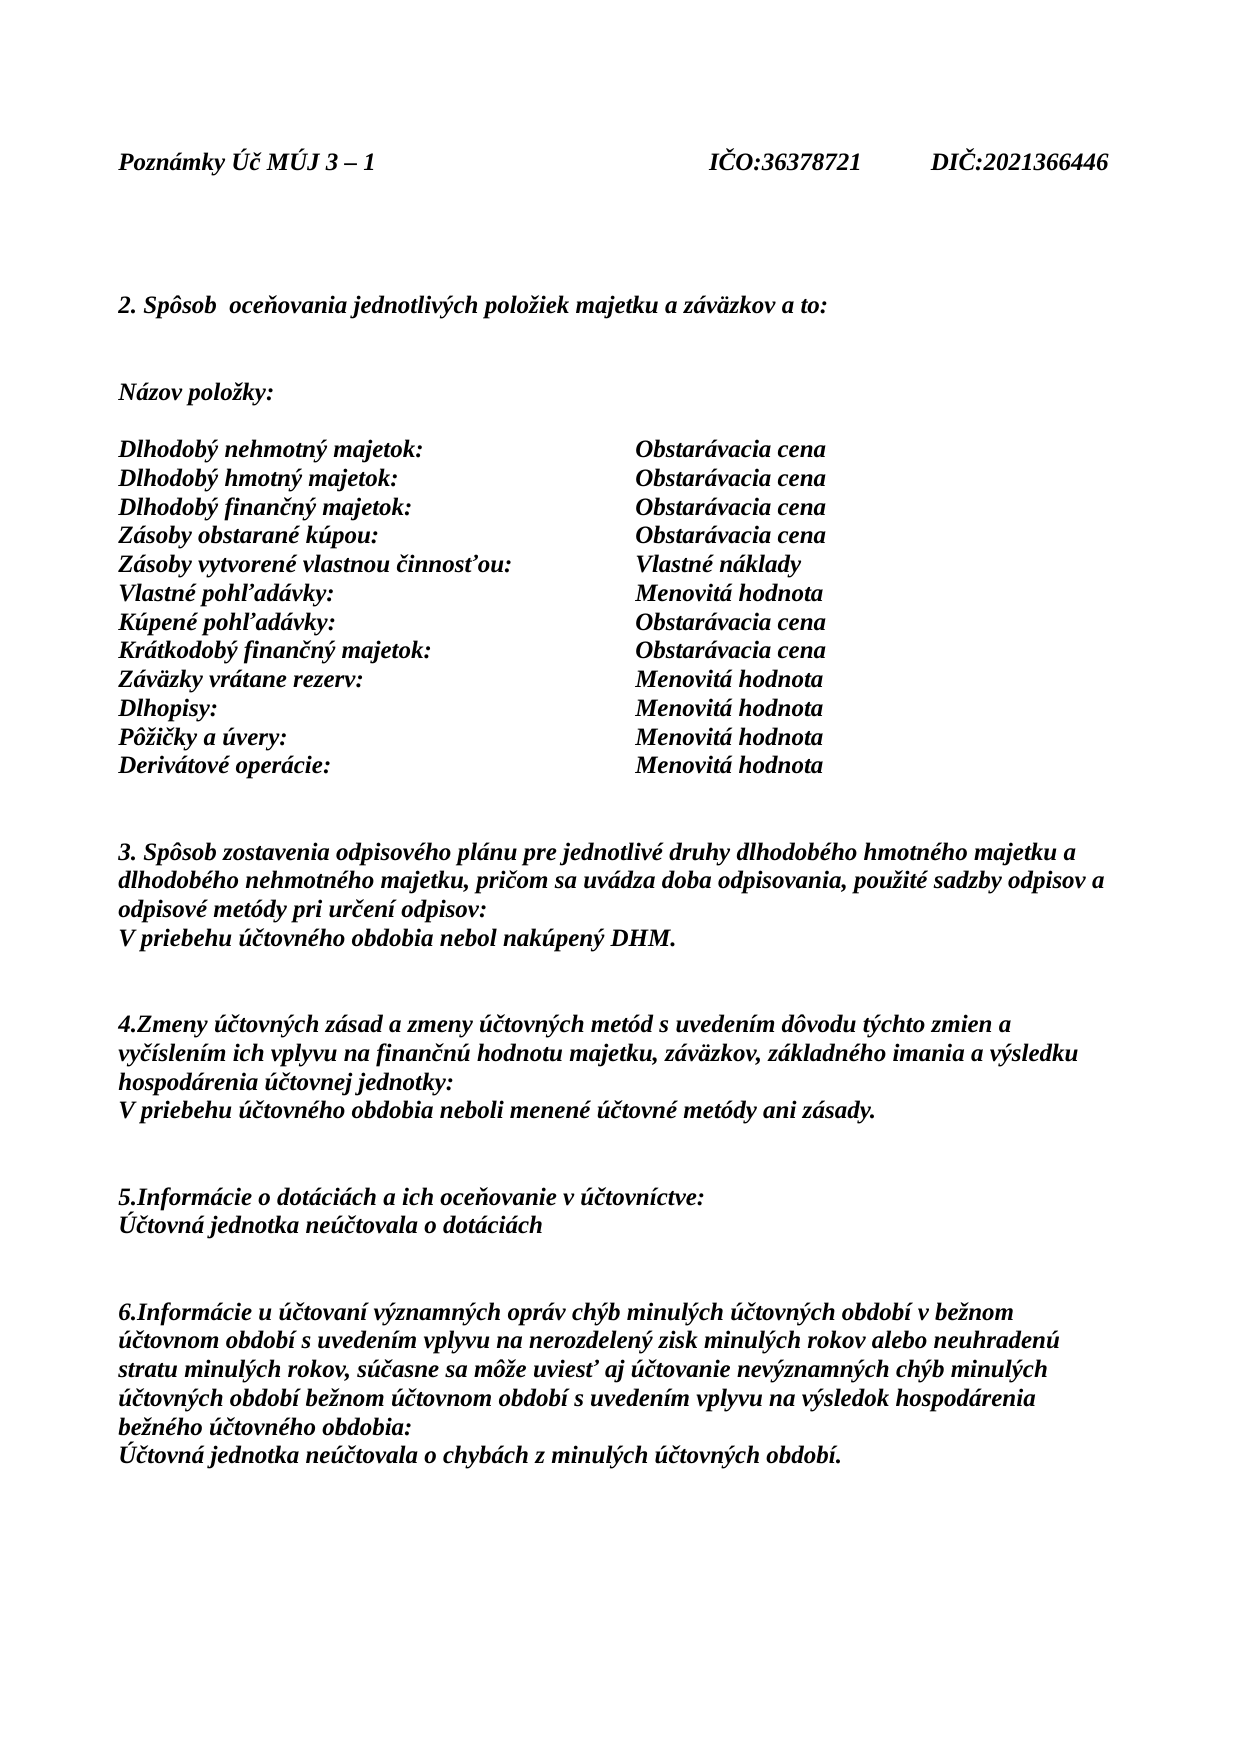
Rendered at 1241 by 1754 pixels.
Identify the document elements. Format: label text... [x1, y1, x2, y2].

text Záväzky vrátane rezerv: Menovitá hodnota [118, 664, 1122, 693]
text Dlhodobý hmotný majetok: Obstarávacia cena [118, 463, 1122, 492]
text 4.Zmeny účtovných zásad a zmeny účtovných metód s uvedením dôvodu týchto zmien a vyčíslením ich vplyvu na finančnú hodnotu majetku, záväzkov, základného imania a výsledku hospodárenia účtovnej jednotky: [118, 1009, 1122, 1096]
text V priebehu účtovného obdobia nebol nakúpený DHM. [118, 923, 1122, 952]
text Účtovná jednotka neúčtovala o chybách z minulých účtovných období. [118, 1441, 1122, 1469]
text Dlhopisy: Menovitá hodnota [118, 693, 1122, 722]
text Účtovná jednotka neúčtovala o dotáciách [118, 1211, 1122, 1239]
text 5.Informácie o dotáciách a ich oceňovanie v účtovníctve: [118, 1182, 1122, 1211]
text Pôžičky a úvery: Menovitá hodnota [118, 722, 1122, 751]
text Dlhodobý finančný majetok: Obstarávacia cena [118, 492, 1122, 521]
text Krátkodobý finančný majetok: Obstarávacia cena [118, 636, 1122, 664]
text Zásoby obstarané kúpou: Obstarávacia cena [118, 521, 1122, 549]
text Názov položky: [118, 377, 1122, 406]
text Vlastné pohľadávky: Menovitá hodnota [118, 578, 1122, 607]
text Zásoby vytvorené vlastnou činnosťou: Vlastné náklady [118, 549, 1122, 578]
text V priebehu účtovného obdobia neboli menené účtovné metódy ani zásady. [118, 1096, 1122, 1124]
text Kúpené pohľadávky: Obstarávacia cena [118, 607, 1122, 636]
text 6.Informácie u účtovaní významných opráv chýb minulých účtovných období v bežnom účtovnom období s uvedením vplyvu na nerozdelený zisk minulých rokov alebo neuhradenú stratu minulých rokov, súčasne sa môže uviesť aj účtovanie nevýznamných chýb minulých účtovných období bežnom účtovnom období s uvedením vplyvu na výsledok hospodárenia bežného účtovného obdobia: [118, 1297, 1122, 1441]
text Poznámky Úč MÚJ 3 – 1 IČO:36378721 DIČ:2021366446 [118, 147, 1122, 176]
text 2. Spôsob oceňovania jednotlivých položiek majetku a záväzkov a to: [118, 291, 1122, 319]
text Derivátové operácie: Menovitá hodnota [118, 751, 1122, 779]
text Dlhodobý nehmotný majetok: Obstarávacia cena [118, 434, 1122, 463]
text 3. Spôsob zostavenia odpisového plánu pre jednotlivé druhy dlhodobého hmotného majetku a dlhodobého nehmotného majetku, pričom sa uvádza doba odpisovania, použité sadzby odpisov a odpisové metódy pri určení odpisov: [118, 837, 1122, 923]
